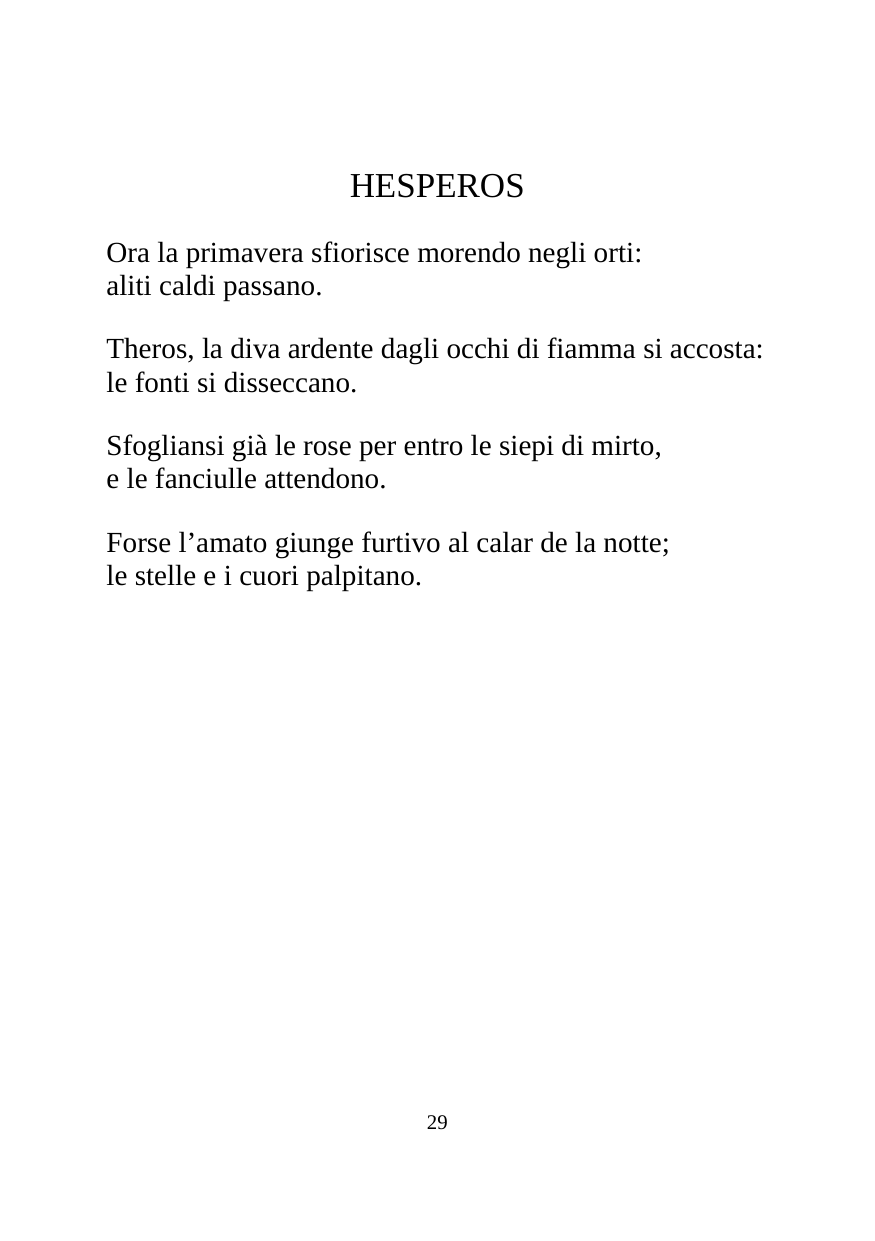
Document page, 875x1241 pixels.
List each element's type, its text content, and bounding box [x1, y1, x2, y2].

text Ora la primavera sfiorisce morendo negli orti: aliti caldi passano. [106, 235, 768, 302]
text Sfogliansi già le rose per entro le siepi di mirto, e le fanciulle attendono. [106, 428, 768, 495]
text Theros, la diva ardente dagli occhi di fiamma si accosta: le fonti si disseccano. [106, 332, 768, 399]
subtitle HESPEROS [106, 165, 768, 206]
text Forse l’amato giunge furtivo al calar de la notte; le stelle e i cuori palpitano. [106, 525, 768, 592]
